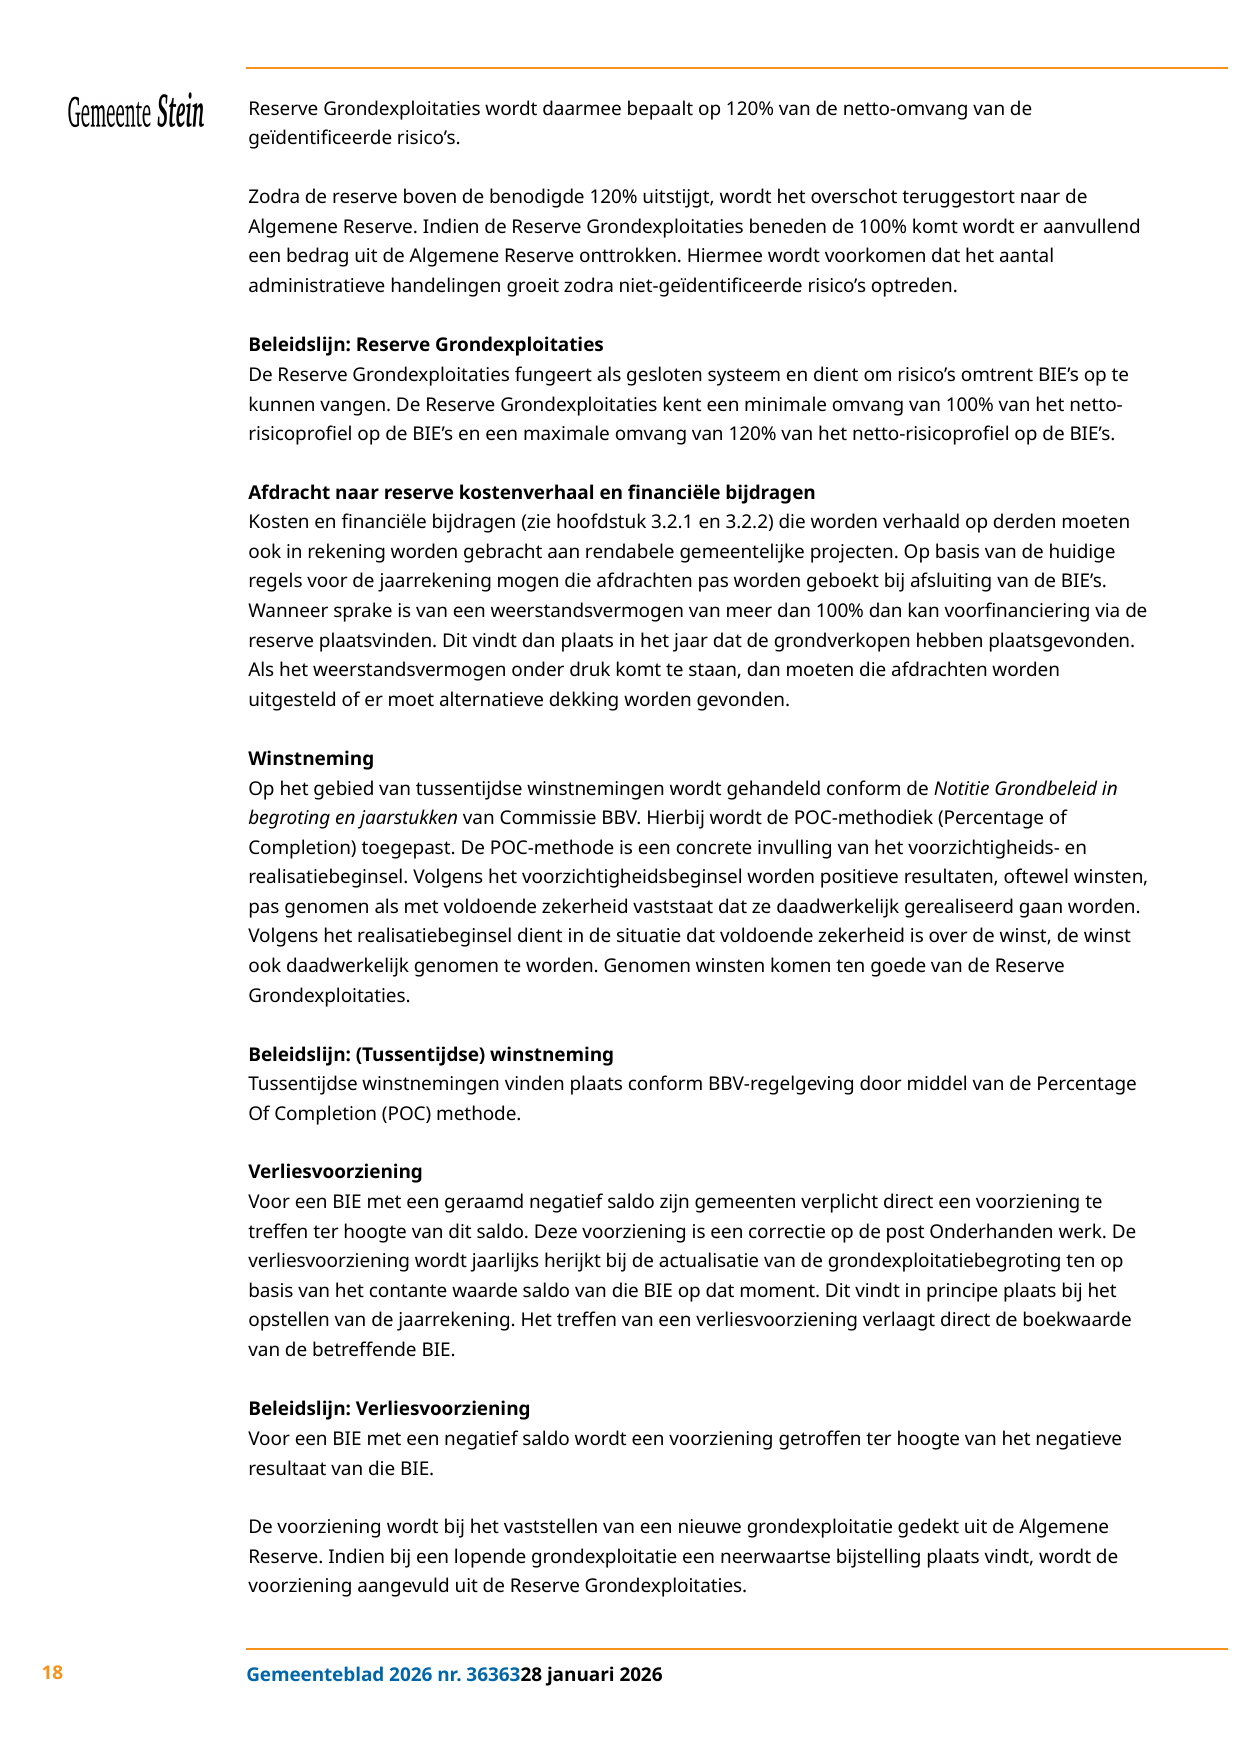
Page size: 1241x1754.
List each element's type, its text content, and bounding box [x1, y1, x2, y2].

text Afdracht naar reserve kostenverhaal en financiële bijdragen [248, 479, 1152, 504]
text Kosten en financiële bijdragen (zie hoofdstuk 3.2.1 en 3.2.2) die worden verhaald op derden moeten ook in rekening worden gebracht aan rendabele gemeentelijke projecten. Op basis van de huidige regels voor de jaarrekening mogen die afdrachten pas worden geboekt bij afsluiting van de BIE’s. Wanneer sprake is van een weerstandsvermogen van meer dan 100% dan kan voorfinanciering via de reserve plaatsvinden. Dit vindt dan plaats in het jaar dat de grondverkopen hebben plaatsgevonden. Als het weerstandsvermogen onder druk komt te staan, dan moeten die afdrachten worden uitgesteld of er moet alternatieve dekking worden gevonden. [248, 508, 1152, 712]
table_header Beleidslijn: Reserve Grondexploitaties De Reserve Grondexploitaties fungeert als gesloten systeem en dient om risico’s omtrent BIE’s op te kunnen vangen. De Reserve Grondexploitaties kent een minimale omvang van 100% van het netto-risicoprofiel op de BIE’s en een maximale omvang van 120% van het netto-risicoprofiel op de BIE’s. [248, 332, 1152, 446]
text Reserve Grondexploitaties wordt daarmee bepaalt op 120% van de netto-omvang van de geïdentificeerde risico’s. [248, 95, 1152, 150]
picture [41, 47, 231, 172]
table_header Beleidslijn: Verliesvoorziening Voor een BIE met een negatief saldo wordt een voorziening getroffen ter hoogte van het negatieve resultaat van die BIE. [248, 1396, 1152, 1480]
text Winstneming [248, 745, 1152, 771]
text Zodra de reserve boven de benodigde 120% uitstijgt, wordt het overschot teruggestort naar de Algemene Reserve. Indien de Reserve Grondexploitaties beneden de 100% komt wordt er aanvullend een bedrag uit de Algemene Reserve onttrokken. Hiermee wordt voorkomen dat het aantal administratieve handelingen groeit zodra niet-geïdentificeerde risico’s optreden. [248, 183, 1152, 298]
text Verliesvoorziening [248, 1159, 1152, 1184]
table_header Beleidslijn: (Tussentijdse) winstneming Tussentijdse winstnemingen vinden plaats conform BBV-regelgeving door middel van de Percentage Of Completion (POC) methode. [248, 1041, 1152, 1126]
text Voor een BIE met een geraamd negatief saldo zijn gemeenten verplicht direct een voorziening te treffen ter hoogte van dit saldo. Deze voorziening is een correctie op de post Onderhanden werk. De verliesvoorziening wordt jaarlijks herijkt bij de actualisatie van de grondexploitatiebegroting ten op basis van het contante waarde saldo van die BIE op dat moment. Dit vindt in principe plaats bij het opstellen van de jaarrekening. Het treffen van een verliesvoorziening verlaagt direct de boekwaarde van de betreffende BIE. [248, 1188, 1152, 1362]
text De voorziening wordt bij het vaststellen van een nieuwe grondexploitatie gedekt uit de Algemene Reserve. Indien bij een lopende grondexploitatie een neerwaartse bijstelling plaats vindt, wordt de voorziening aangevuld uit de Reserve Grondexploitaties. [248, 1513, 1152, 1598]
text Op het gebied van tussentijdse winstnemingen wordt gehandeld conform de Notitie Grondbeleid in begroting en jaarstukken van Commissie BBV. Hierbij wordt de POC-methodiek (Percentage of Completion) toegepast. De POC-methode is een concrete invulling van het voorzichtigheids- en realisatiebeginsel. Volgens het voorzichtigheidsbeginsel worden positieve resultaten, oftewel winsten, pas genomen als met voldoende zekerheid vaststaat dat ze daadwerkelijk gerealiseerd gaan worden. Volgens het realisatiebeginsel dient in de situatie dat voldoende zekerheid is over de winst, de winst ook daadwerkelijk genomen te worden. Genomen winsten komen ten goede van de Reserve Grondexploitaties. [248, 775, 1152, 1007]
